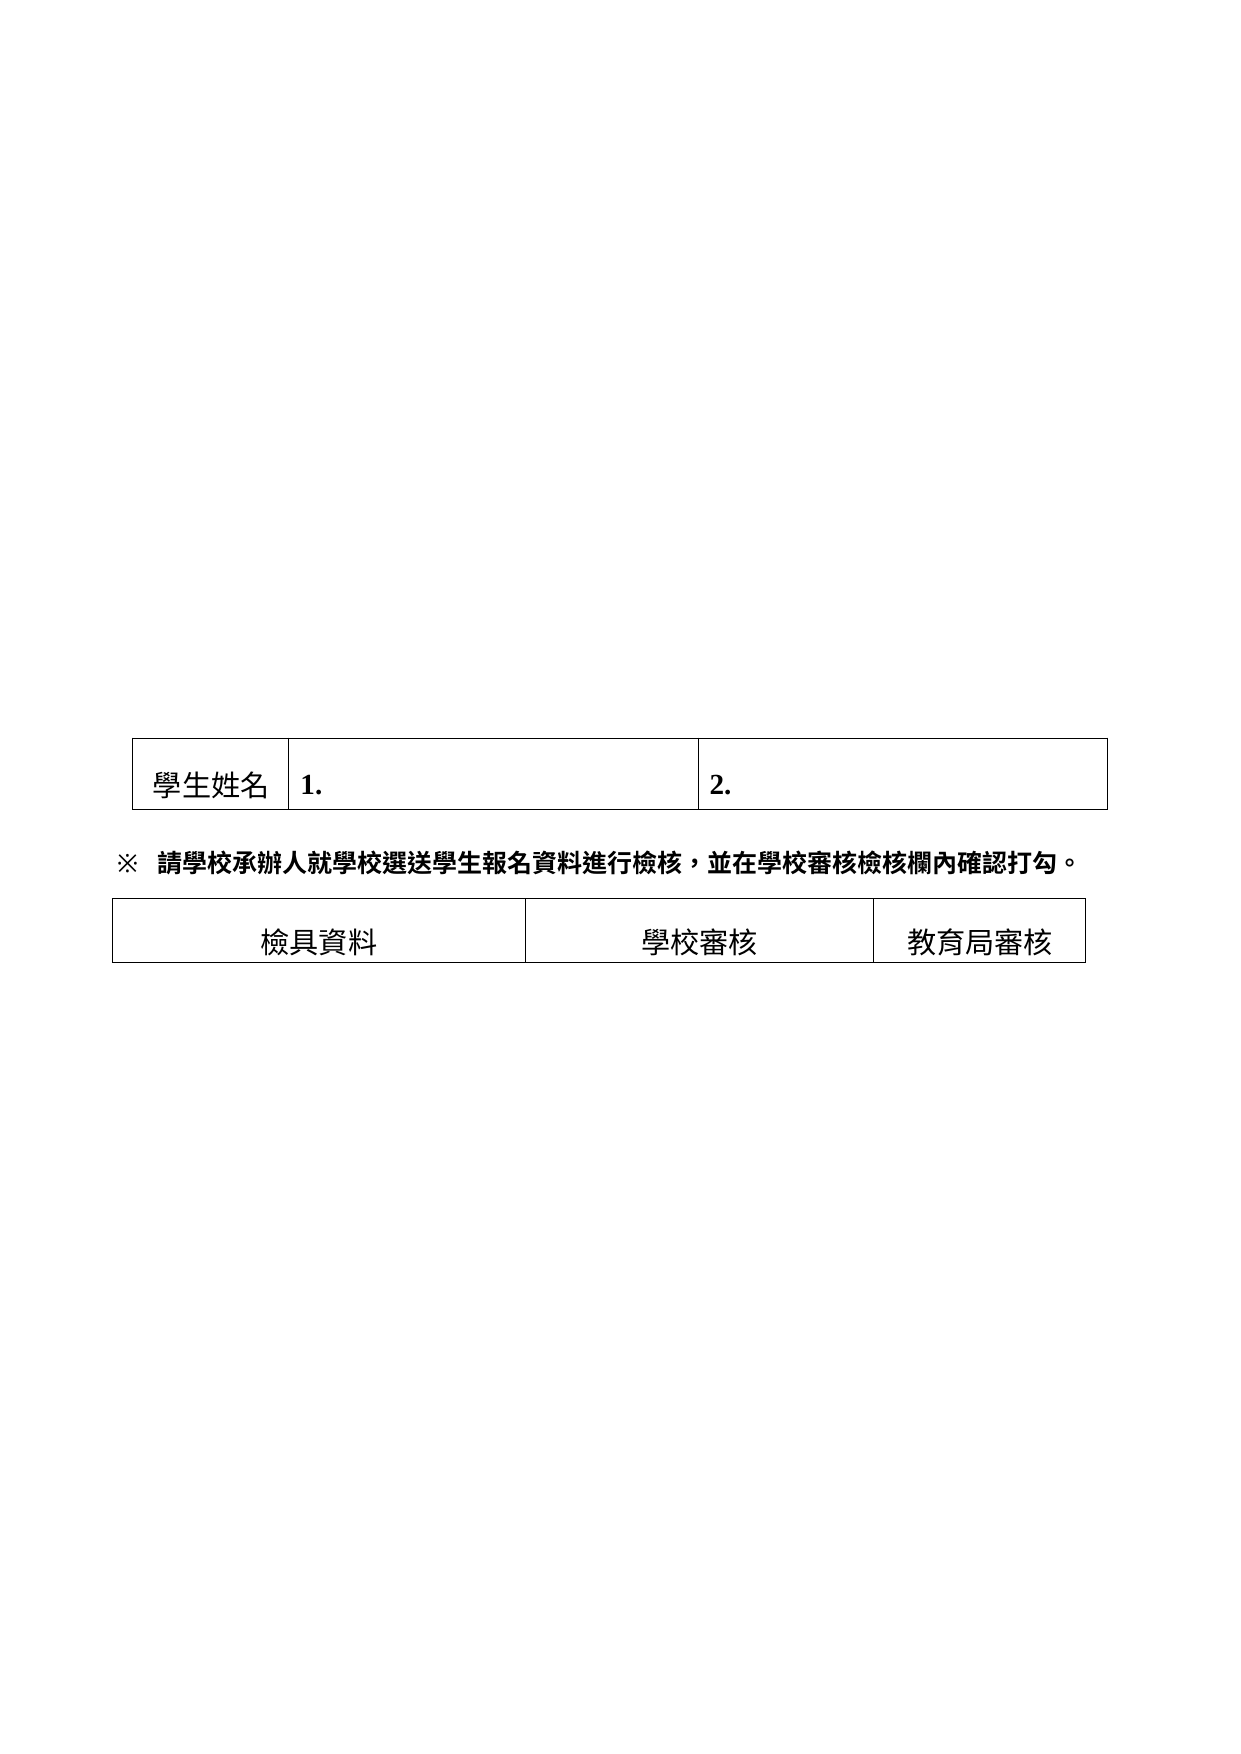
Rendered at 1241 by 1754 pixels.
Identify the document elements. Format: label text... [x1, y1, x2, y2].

table_cell 學生姓名 [133, 739, 288, 808]
table_header 教育局審核 [874, 899, 1085, 962]
table_cell 2. [699, 739, 1107, 808]
table_cell 1. [289, 739, 698, 808]
text ※ 請學校承辦人就學校選送學生報名資料進行檢核，並在學校審核檢核欄內確認打勾。 [112, 844, 1128, 880]
table_header 檢具資料 [113, 899, 525, 962]
table_header 學校審核 [526, 899, 873, 962]
